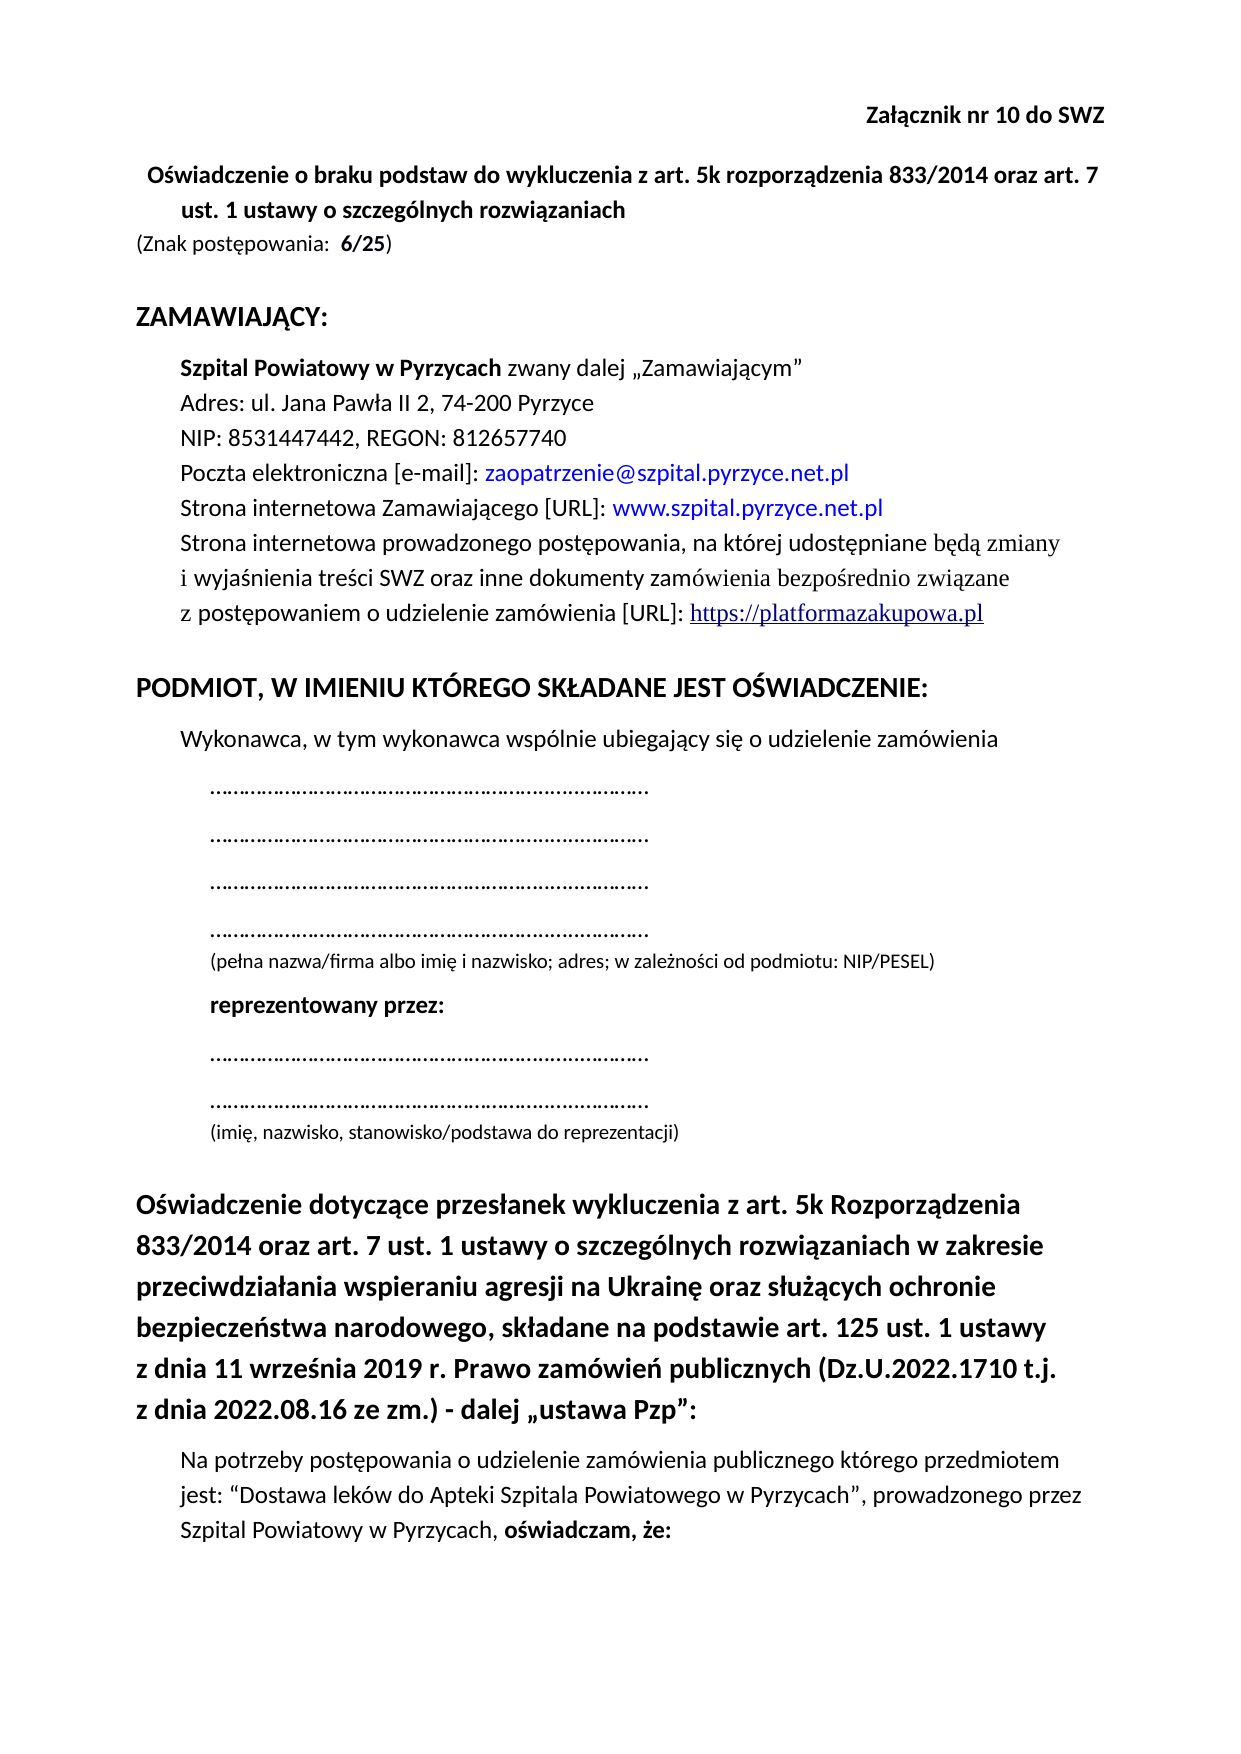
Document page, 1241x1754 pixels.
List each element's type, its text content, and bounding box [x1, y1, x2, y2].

text …………………………………………………..…..………… [210, 1037, 1105, 1068]
text …………………………………………………..…..………… [210, 913, 1105, 943]
text NIP: 8531447442, REGON: 812657740 [180, 422, 1104, 452]
subtitle PODMIOT, W IMIENIU KTÓREGO SKŁADANE JEST OŚWIADCZENIE: [136, 669, 1104, 705]
text Adres: ul. Jana Pawła II 2, 74-200 Pyrzyce [180, 387, 1104, 417]
text reprezentowany przez: [210, 989, 1104, 1020]
subtitle Oświadczenie dotyczące przesłanek wykluczenia z art. 5k Rozporządzenia 833/2014 oraz art. 7 ust. 1 ustawy o szczególnych rozwiązaniach w zakresie przeciwdziałania wspieraniu agresji na Ukrainę oraz służących ochronie bezpieczeństwa narodowego, składane na podstawie art. 125 ust. 1 ustawy z dnia 11 września 2019 r. Prawo zamówień publicznych (Dz.U.2022.1710 t.j. z dnia 2022.08.16 ze zm.) - dalej „ustawa Pzp”: [136, 1186, 1104, 1427]
text …………………………………………………..…..………… [210, 865, 1105, 896]
text …………………………………………………..…..………… [210, 1084, 1105, 1115]
subtitle Załącznik nr 10 do SWZ [136, 99, 1104, 129]
text Strona internetowa Zamawiającego [URL]: www.szpital.pyrzyce.net.pl [180, 492, 1104, 522]
text (imię, nazwisko, stanowisko/podstawa do reprezentacji) [210, 1119, 1104, 1145]
subtitle Oświadczenie o braku podstaw do wykluczenia z art. 5k rozporządzenia 833/2014 oraz art. 7 ust. 1 ustawy o szczególnych rozwiązaniach [136, 159, 1104, 224]
subtitle ZAMAWIAJĄCY: [136, 298, 1104, 334]
text (pełna nazwa/firma albo imię i nazwisko; adres; w zależności od podmiotu: NIP/PESEL) [210, 948, 1105, 973]
text Szpital Powiatowy w Pyrzycach zwany dalej „Zamawiającym” [180, 352, 1104, 382]
text Poczta elektroniczna [e-mail]: zaopatrzenie@szpital.pyrzyce.net.pl [180, 457, 1104, 487]
text …………………………………………………..…..………… [210, 818, 1105, 848]
text …………………………………………………..…..………… [210, 770, 1105, 801]
text Wykonawca, w tym wykonawca wspólnie ubiegający się o udzielenie zamówienia [180, 723, 1104, 753]
text (Znak postępowania: 6/25) [136, 229, 1104, 257]
text Na potrzeby postępowania o udzielenie zamówienia publicznego którego przedmiotem jest: “Dostawa leków do Apteki Szpitala Powiatowego w Pyrzycach”, prowadzonego przez Szpital Powiatowy w Pyrzycach, oświadczam, że: [180, 1444, 1104, 1545]
text Strona internetowa prowadzonego postępowania, na której udostępniane będą zmiany i wyjaśnienia treści SWZ oraz inne dokumenty zamówienia bezpośrednio związane z postępowaniem o udzielenie zamówienia [URL]: https://platformazakupowa.pl [180, 527, 1104, 627]
